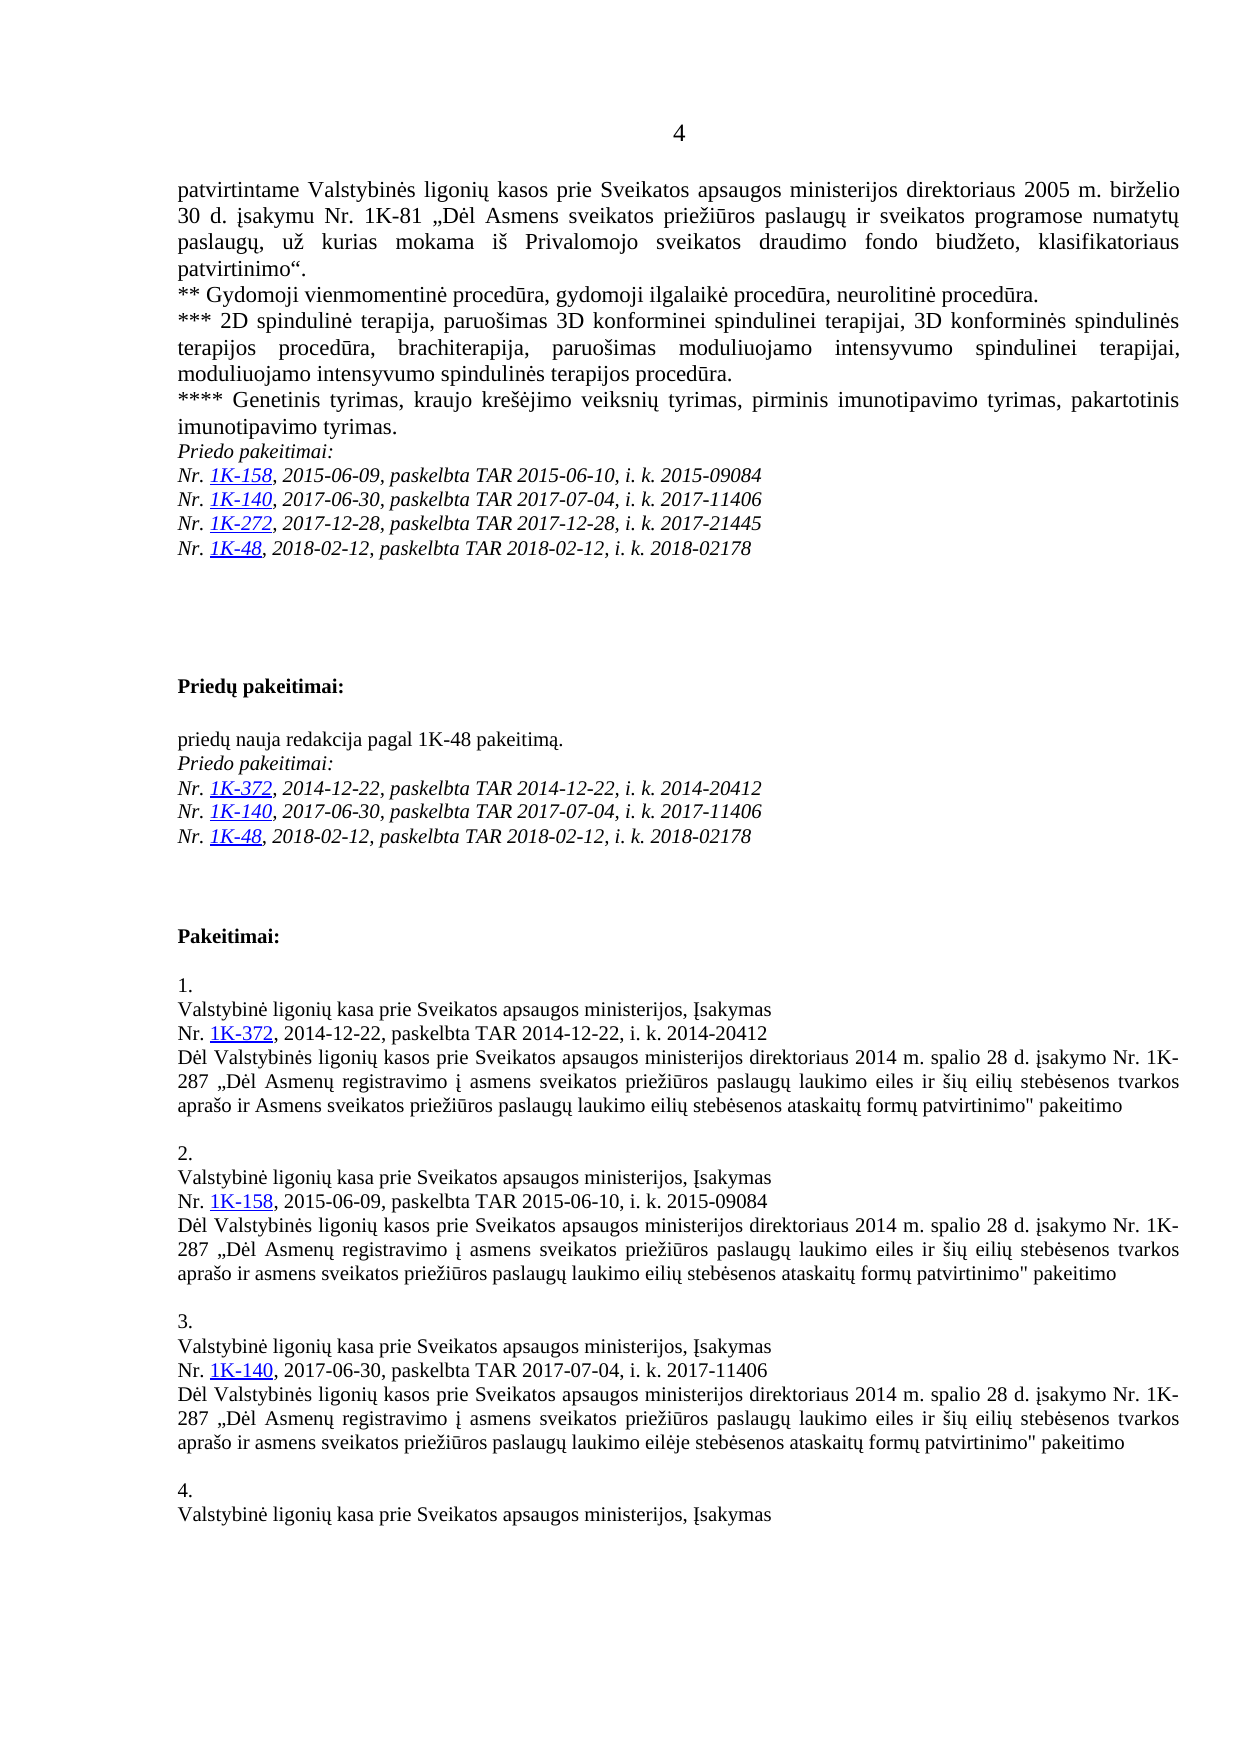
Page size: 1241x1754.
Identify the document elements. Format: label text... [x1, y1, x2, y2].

text Priedo pakeitimai: [177, 439, 1181, 463]
text **** Genetinis tyrimas, kraujo krešėjimo veiksnių tyrimas, pirminis imunotipavimo tyrimas, pakartotinis imunotipavimo tyrimas. [177, 386, 1181, 439]
text Nr. 1K-140, 2017-06-30, paskelbta TAR 2017-07-04, i. k. 2017-11406 [177, 487, 1181, 511]
text Nr. 1K-158, 2015-06-09, paskelbta TAR 2015-06-10, i. k. 2015-09084 [177, 463, 1181, 487]
text Nr. 1K-158, 2015-06-09, paskelbta TAR 2015-06-10, i. k. 2015-09084 [177, 1189, 1181, 1213]
text Valstybinė ligonių kasa prie Sveikatos apsaugos ministerijos, Įsakymas [177, 1165, 1181, 1189]
text Nr. 1K-372, 2014-12-22, paskelbta TAR 2014-12-22, i. k. 2014-20412 [177, 1021, 1181, 1045]
text Valstybinė ligonių kasa prie Sveikatos apsaugos ministerijos, Įsakymas [177, 997, 1181, 1021]
text *** 2D spindulinė terapija, paruošimas 3D konforminei spindulinei terapijai, 3D konforminės spindulinės terapijos procedūra, brachiterapija, paruošimas moduliuojamo intensyvumo spindulinei terapijai, moduliuojamo intensyvumo spindulinės terapijos procedūra. [177, 307, 1181, 386]
text Nr. 1K-372, 2014-12-22, paskelbta TAR 2014-12-22, i. k. 2014-20412 [177, 775, 1181, 799]
text patvirtintame Valstybinės ligonių kasos prie Sveikatos apsaugos ministerijos direktoriaus 2005 m. birželio 30 d. įsakymu Nr. 1K-81 „Dėl Asmens sveikatos priežiūros paslaugų ir sveikatos programose numatytų paslaugų, už kurias mokama iš Privalomojo sveikatos draudimo fondo biudžeto, klasifikatoriaus patvirtinimo“. [177, 176, 1181, 281]
text 3. [177, 1309, 1181, 1333]
text Nr. 1K-272, 2017-12-28, paskelbta TAR 2017-12-28, i. k. 2017-21445 [177, 511, 1181, 535]
text Valstybinė ligonių kasa prie Sveikatos apsaugos ministerijos, Įsakymas [177, 1502, 1181, 1526]
text Dėl Valstybinės ligonių kasos prie Sveikatos apsaugos ministerijos direktoriaus 2014 m. spalio 28 d. įsakymo Nr. 1K-287 „Dėl Asmenų registravimo į asmens sveikatos priežiūros paslaugų laukimo eiles ir šių eilių stebėsenos tvarkos aprašo ir asmens sveikatos priežiūros paslaugų laukimo eilėje stebėsenos ataskaitų formų patvirtinimo" pakeitimo [177, 1382, 1181, 1454]
text Nr. 1K-48, 2018-02-12, paskelbta TAR 2018-02-12, i. k. 2018-02178 [177, 823, 1181, 848]
text priedų nauja redakcija pagal 1K-48 pakeitimą. [177, 727, 1181, 751]
text Nr. 1K-48, 2018-02-12, paskelbta TAR 2018-02-12, i. k. 2018-02178 [177, 535, 1181, 559]
text 2. [177, 1141, 1181, 1165]
text Nr. 1K-140, 2017-06-30, paskelbta TAR 2017-07-04, i. k. 2017-11406 [177, 1358, 1181, 1382]
text Nr. 1K-140, 2017-06-30, paskelbta TAR 2017-07-04, i. k. 2017-11406 [177, 799, 1181, 823]
text Valstybinė ligonių kasa prie Sveikatos apsaugos ministerijos, Įsakymas [177, 1333, 1181, 1358]
text Priedų pakeitimai: [177, 674, 1181, 698]
text 4. [177, 1478, 1181, 1502]
text Priedo pakeitimai: [177, 751, 1181, 775]
text ** Gydomoji vienmomentinė procedūra, gydomoji ilgalaikė procedūra, neurolitinė procedūra. [177, 281, 1181, 307]
text Dėl Valstybinės ligonių kasos prie Sveikatos apsaugos ministerijos direktoriaus 2014 m. spalio 28 d. įsakymo Nr. 1K-287 „Dėl Asmenų registravimo į asmens sveikatos priežiūros paslaugų laukimo eiles ir šių eilių stebėsenos tvarkos aprašo ir asmens sveikatos priežiūros paslaugų laukimo eilių stebėsenos ataskaitų formų patvirtinimo" pakeitimo [177, 1213, 1181, 1285]
text 1. [177, 973, 1181, 997]
text Dėl Valstybinės ligonių kasos prie Sveikatos apsaugos ministerijos direktoriaus 2014 m. spalio 28 d. įsakymo Nr. 1K-287 „Dėl Asmenų registravimo į asmens sveikatos priežiūros paslaugų laukimo eiles ir šių eilių stebėsenos tvarkos aprašo ir Asmens sveikatos priežiūros paslaugų laukimo eilių stebėsenos ataskaitų formų patvirtinimo" pakeitimo [177, 1045, 1181, 1117]
text Pakeitimai: [177, 924, 1181, 948]
